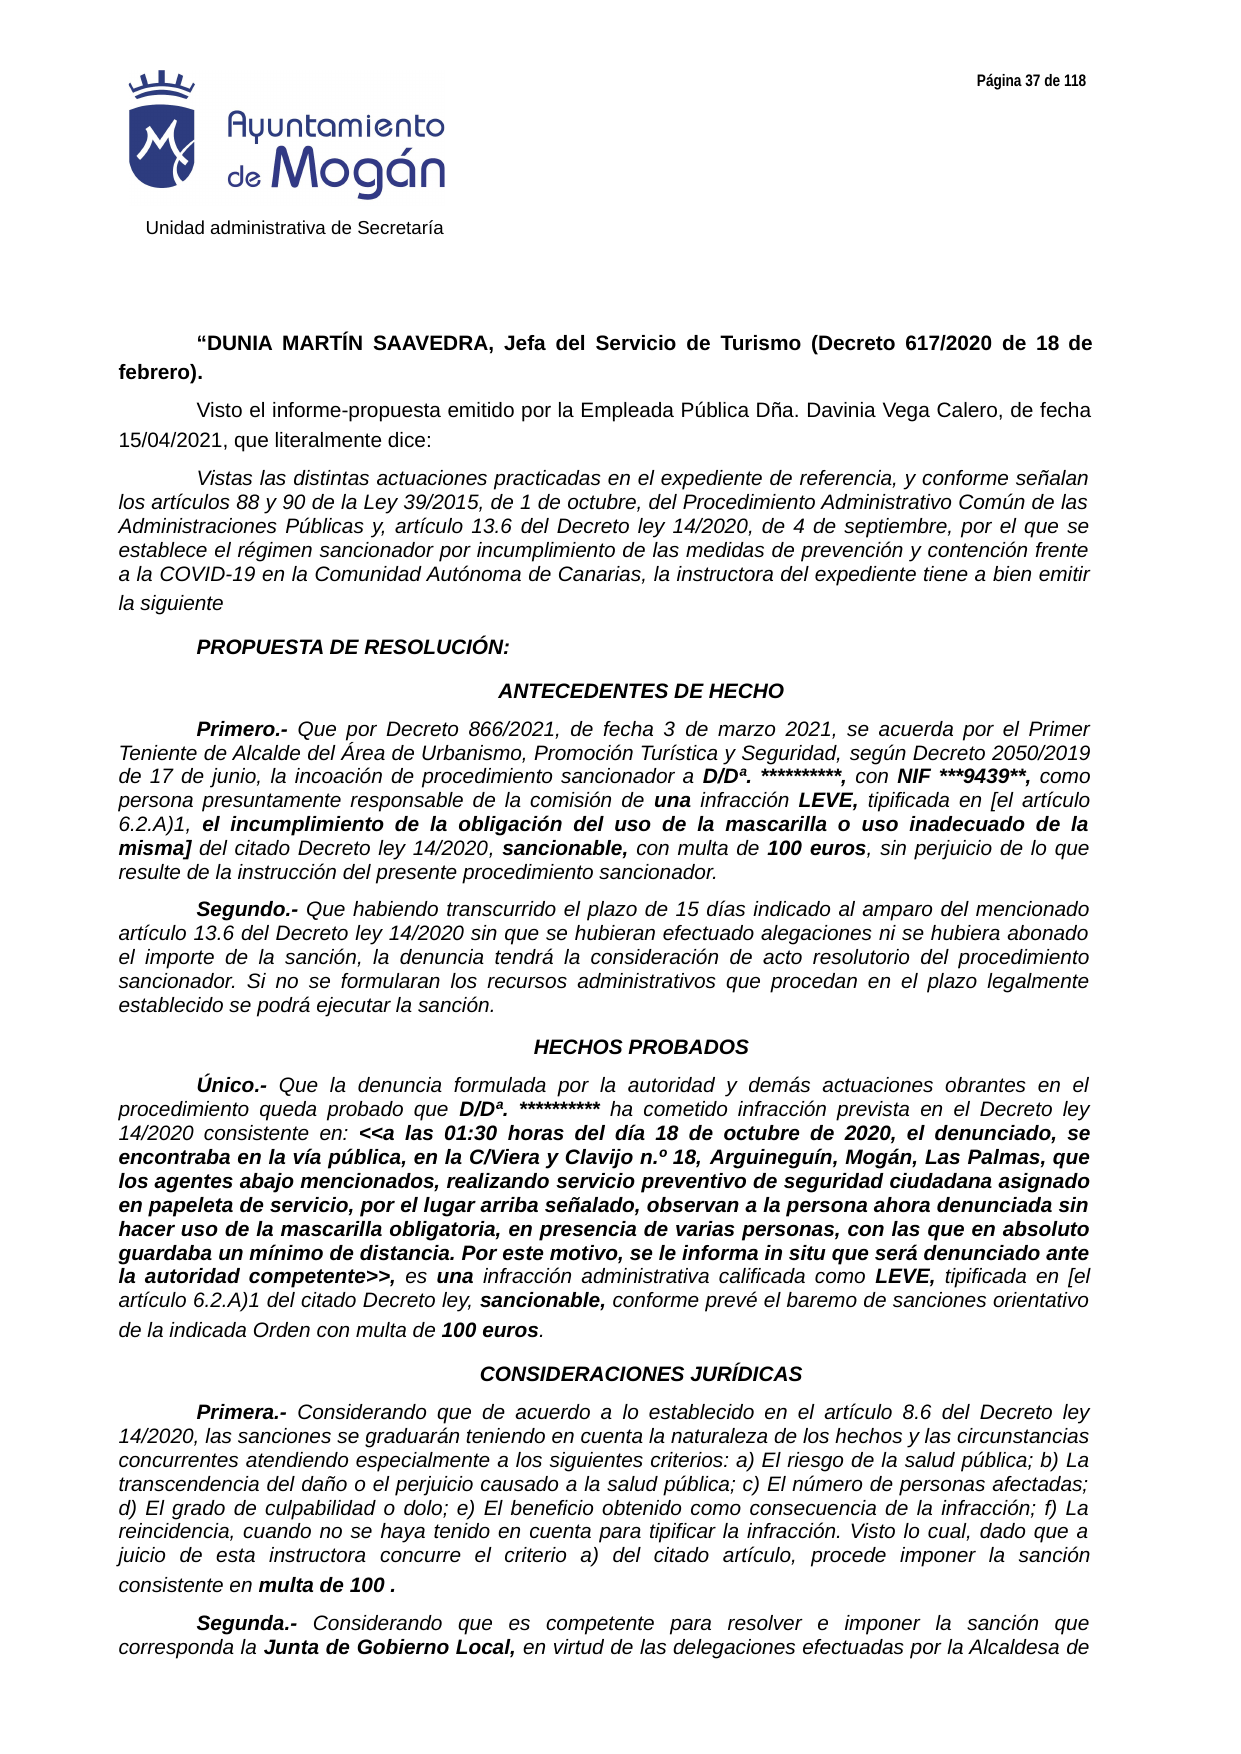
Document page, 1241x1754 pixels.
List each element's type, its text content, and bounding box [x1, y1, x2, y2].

text Primera.- Considerando que de acuerdo a lo establecido en el artículo 8.6 del Decreto ley 14/2020, las sanciones se graduarán teniendo en cuenta la naturaleza de los hechos y las circunstancias concurrentes atendiendo especialmente a los siguientes criterios: a) El riesgo de la salud pública; b) La transcendencia del daño o el perjuicio causado a la salud pública; c) El número de personas afectadas; d) El grado de culpabilidad o dolo; e) El beneficio obtenido como consecuencia de la infracción; f) La reincidencia, cuando no se haya tenido en cuenta para tipificar la infracción. Visto lo cual, dado que a juicio de esta instructora concurre el criterio a) del citado artículo, procede imponer la sanción consistente en multa de 100 . [118, 1399, 1092, 1598]
text Segunda.- Considerando que es competente para resolver e imponer la sanción que corresponda la Junta de Gobierno Local, en virtud de las delegaciones efectuadas por la Alcaldesa de [118, 1611, 1092, 1659]
text CONSIDERACIONES JURÍDICAS [118, 1356, 1092, 1387]
text Segundo.- Que habiendo transcurrido el plazo de 15 días indicado al amparo del mencionado artículo 13.6 del Decreto ley 14/2020 sin que se hubieran efectuado alegaciones ni se hubiera abonado el importe de la sanción, la denuncia tendrá la consideración de acto resolutorio del procedimiento sancionador. Si no se formularan los recursos administrativos que procedan en el plazo legalmente establecido se podrá ejecutar la sanción. [118, 897, 1092, 1016]
text PROPUESTA DE RESOLUCIÓN: [118, 629, 1092, 660]
text “DUNIA MARTÍN SAAVEDRA, Jefa del Servicio de Turismo (Decreto 617/2020 de 18 de febrero). [118, 331, 1092, 386]
text ANTECEDENTES DE HECHO [118, 673, 1092, 704]
text Primero.- Que por Decreto 866/2021, de fecha 3 de marzo 2021, se acuerda por el Primer Teniente de Alcalde del Área de Urbanismo, Promoción Turística y Seguridad, según Decreto 2050/2019 de 17 de junio, la incoación de procedimiento sancionador a D/Dª. **********, con NIF ***9439**, como persona presuntamente responsable de la comisión de una infracción LEVE, tipificada en [el artículo 6.2.A)1, el incumplimiento de la obligación del uso de la mascarilla o uso inadecuado de la misma] del citado Decreto ley 14/2020, sancionable, con multa de 100 euros, sin perjuicio de lo que resulte de la instrucción del presente procedimiento sancionador. [118, 716, 1092, 884]
text Único.- Que la denuncia formulada por la autoridad y demás actuaciones obrantes en el procedimiento queda probado que D/Dª. ********** ha cometido infracción prevista en el Decreto ley 14/2020 consistente en: <<a las 01:30 horas del día 18 de octubre de 2020, el denunciado, se encontraba en la vía pública, en la C/Viera y Clavijo n.º 18, Arguineguín, Mogán, Las Palmas, que los agentes abajo mencionados, realizando servicio preventivo de seguridad ciudadana asignado en papeleta de servicio, por el lugar arriba señalado, observan a la persona ahora denunciada sin hacer uso de la mascarilla obligatoria, en presencia de varias personas, con las que en absoluto guardaba un mínimo de distancia. Por este motivo, se le informa in situ que será denunciado ante la autoridad competente>>, es una infracción administrativa calificada como LEVE, tipificada en [el artículo 6.2.A)1 del citado Decreto ley, sancionable, conforme prevé el baremo de sanciones orientativo de la indicada Orden con multa de 100 euros. [118, 1073, 1092, 1343]
text Vistas las distintas actuaciones practicadas en el expediente de referencia, y conforme señalan los artículos 88 y 90 de la Ley 39/2015, de 1 de octubre, del Procedimiento Administrativo Común de las Administraciones Públicas y, artículo 13.6 del Decreto ley 14/2020, de 4 de septiembre, por el que se establece el régimen sancionador por incumplimiento de las medidas de prevención y contención frente a la COVID-19 en la Comunidad Autónoma de Canarias, la instructora del expediente tiene a bien emitir la siguiente [118, 466, 1092, 617]
picture [128, 70, 445, 206]
text Visto el informe-propuesta emitido por la Empleada Pública Dña. Davinia Vega Calero, de fecha 15/04/2021, que literalmente dice: [118, 398, 1092, 453]
text HECHOS PROBADOS [118, 1029, 1092, 1060]
